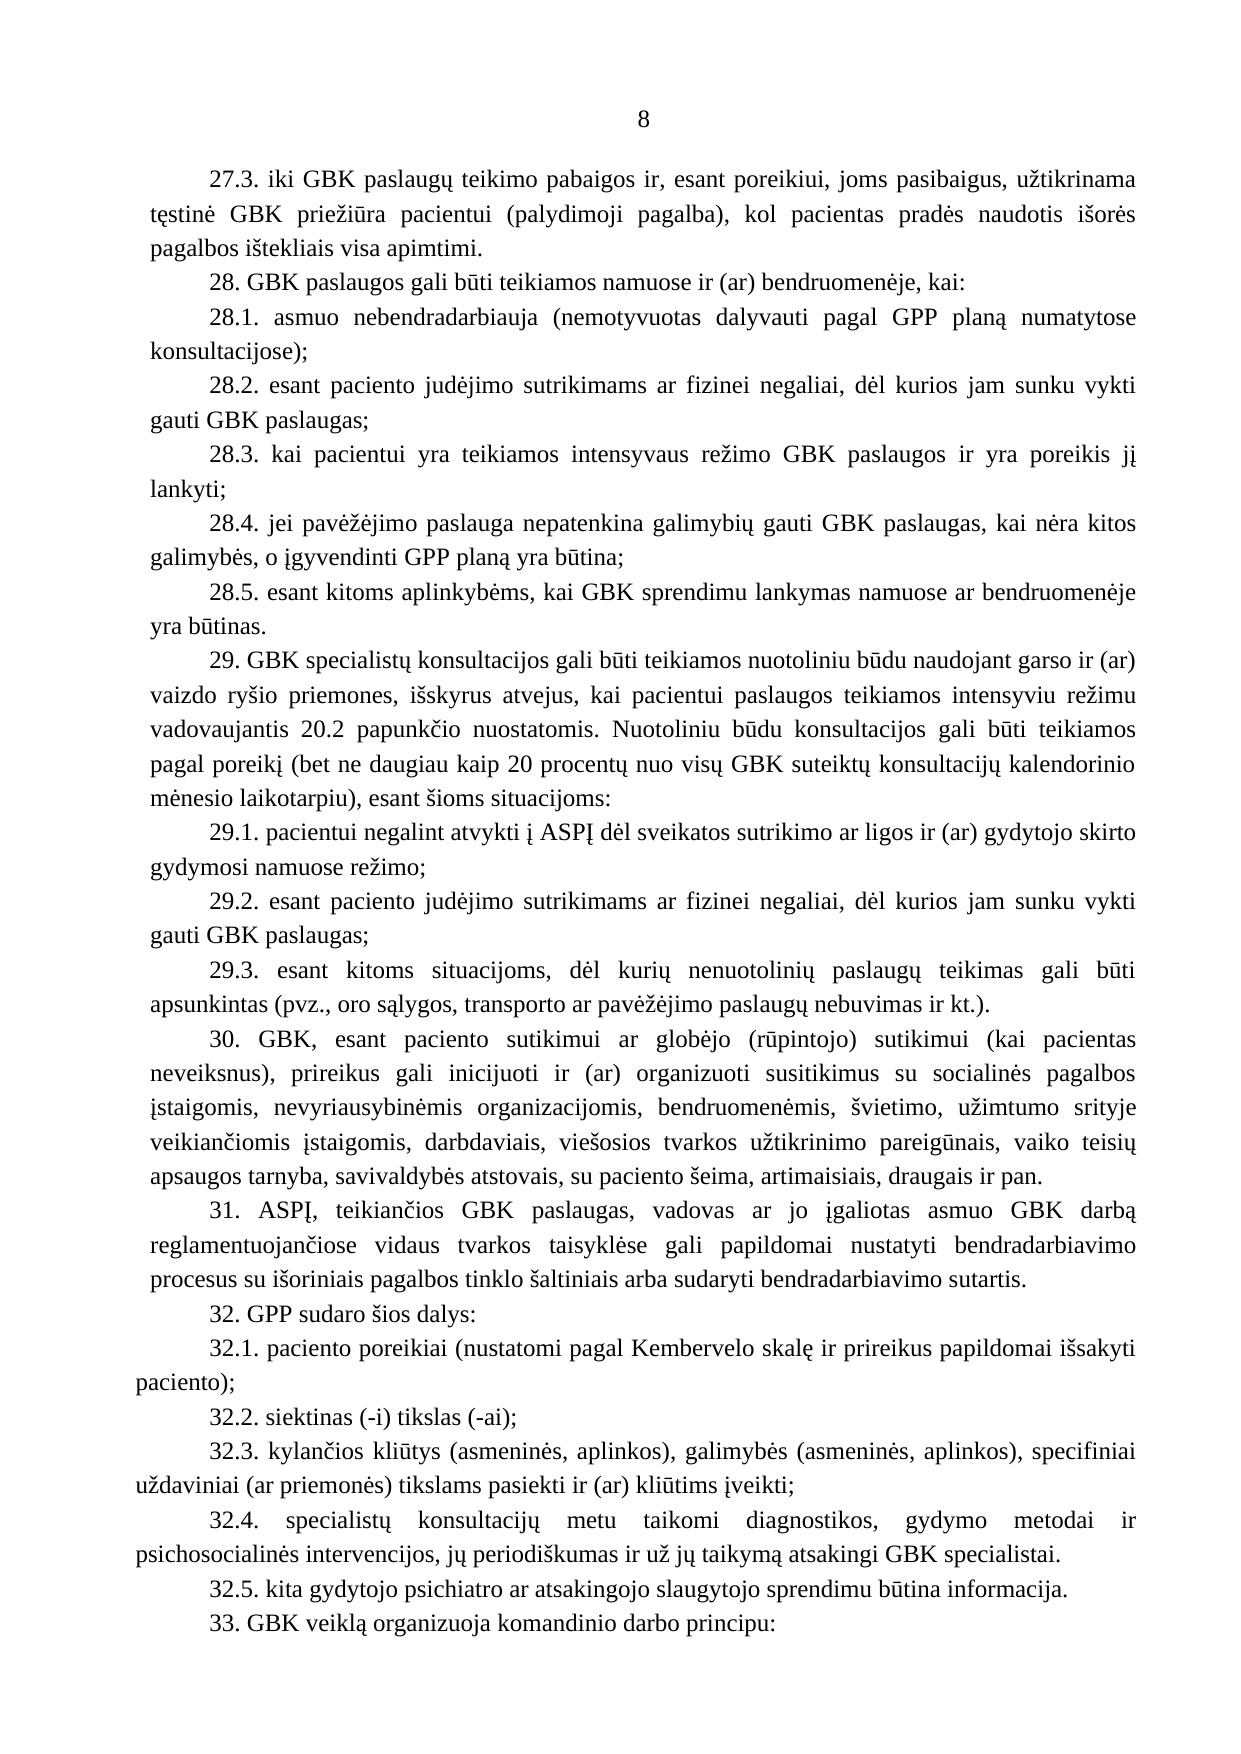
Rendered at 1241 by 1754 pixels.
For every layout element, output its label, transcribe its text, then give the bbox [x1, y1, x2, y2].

text 31. ASPĮ, teikiančios GBK paslaugas, vadovas ar jo įgaliotas asmuo GBK darbą reglamentuojančiose vidaus tvarkos taisyklėse gali papildomai nustatyti bendradarbiavimo procesus su išoriniais pagalbos tinklo šaltiniais arba sudaryti bendradarbiavimo sutartis. [150, 1194, 1137, 1293]
text 29.2. esant paciento judėjimo sutrikimams ar fizinei negaliai, dėl kurios jam sunku vykti gauti GBK paslaugas; [150, 885, 1137, 949]
text 28.5. esant kitoms aplinkybėms, kai GBK sprendimu lankymas namuose ar bendruomenėje yra būtinas. [150, 576, 1137, 640]
text 33. GBK veiklą organizuoja komandinio darbo principu: [150, 1607, 1137, 1637]
text 32.4. specialistų konsultacijų metu taikomi diagnostikos, gydymo metodai ir psichosocialinės intervencijos, jų periodiškumas ir už jų taikymą atsakingi GBK specialistai. [135, 1504, 1137, 1568]
text 32. GPP sudaro šios dalys: [150, 1298, 1137, 1327]
text 32.1. paciento poreikiai (nustatomi pagal Kembervelo skalę ir prireikus papildomai išsakyti paciento); [135, 1332, 1137, 1396]
text 28.2. esant paciento judėjimo sutrikimams ar fizinei negaliai, dėl kurios jam sunku vykti gauti GBK paslaugas; [150, 369, 1137, 434]
text 28.1. asmuo nebendradarbiauja (nemotyvuotas dalyvauti pagal GPP planą numatytose konsultacijose); [150, 301, 1137, 365]
text 27.3. iki GBK paslaugų teikimo pabaigos ir, esant poreikiui, joms pasibaigus, užtikrinama tęstinė GBK priežiūra pacientui (palydimoji pagalba), kol pacientas pradės naudotis išorės pagalbos ištekliais visa apimtimi. [150, 163, 1137, 262]
text 32.3. kylančios kliūtys (asmeninės, aplinkos), galimybės (asmeninės, aplinkos), specifiniai uždaviniai (ar priemonės) tikslams pasiekti ir (ar) kliūtims įveikti; [135, 1435, 1137, 1499]
text 28.4. jei pavėžėjimo paslauga nepatenkina galimybių gauti GBK paslaugas, kai nėra kitos galimybės, o įgyvendinti GPP planą yra būtina; [150, 507, 1137, 571]
text 32.5. kita gydytojo psichiatro ar atsakingojo slaugytojo sprendimu būtina informacija. [135, 1573, 1137, 1602]
text 32.2. siektinas (-i) tikslas (-ai); [135, 1401, 1137, 1431]
text 28. GBK paslaugos gali būti teikiamos namuose ir (ar) bendruomenėje, kai: [150, 266, 1137, 296]
text 29. GBK specialistų konsultacijos gali būti teikiamos nuotoliniu būdu naudojant garso ir (ar) vaizdo ryšio priemones, išskyrus atvejus, kai pacientui paslaugos teikiamos intensyviu režimu vadovaujantis 20.2 papunkčio nuostatomis. Nuotoliniu būdu konsultacijos gali būti teikiamos pagal poreikį (bet ne daugiau kaip 20 procentų nuo visų GBK suteiktų konsultacijų kalendorinio mėnesio laikotarpiu), esant šioms situacijoms: [150, 644, 1137, 812]
text 28.3. kai pacientui yra teikiamos intensyvaus režimo GBK paslaugos ir yra poreikis jį lankyti; [150, 438, 1137, 502]
text 30. GBK, esant paciento sutikimui ar globėjo (rūpintojo) sutikimui (kai pacientas neveiksnus), prireikus gali inicijuoti ir (ar) organizuoti susitikimus su socialinės pagalbos įstaigomis, nevyriausybinėmis organizacijomis, bendruomenėmis, švietimo, užimtumo srityje veikiančiomis įstaigomis, darbdaviais, viešosios tvarkos užtikrinimo pareigūnais, vaiko teisių apsaugos tarnyba, savivaldybės atstovais, su paciento šeima, artimaisiais, draugais ir pan. [150, 1023, 1137, 1190]
text 29.3. esant kitoms situacijoms, dėl kurių nenuotolinių paslaugų teikimas gali būti apsunkintas (pvz., oro sąlygos, transporto ar pavėžėjimo paslaugų nebuvimas ir kt.). [150, 954, 1137, 1018]
text 29.1. pacientui negalint atvykti į ASPĮ dėl sveikatos sutrikimo ar ligos ir (ar) gydytojo skirto gydymosi namuose režimo; [150, 816, 1137, 881]
